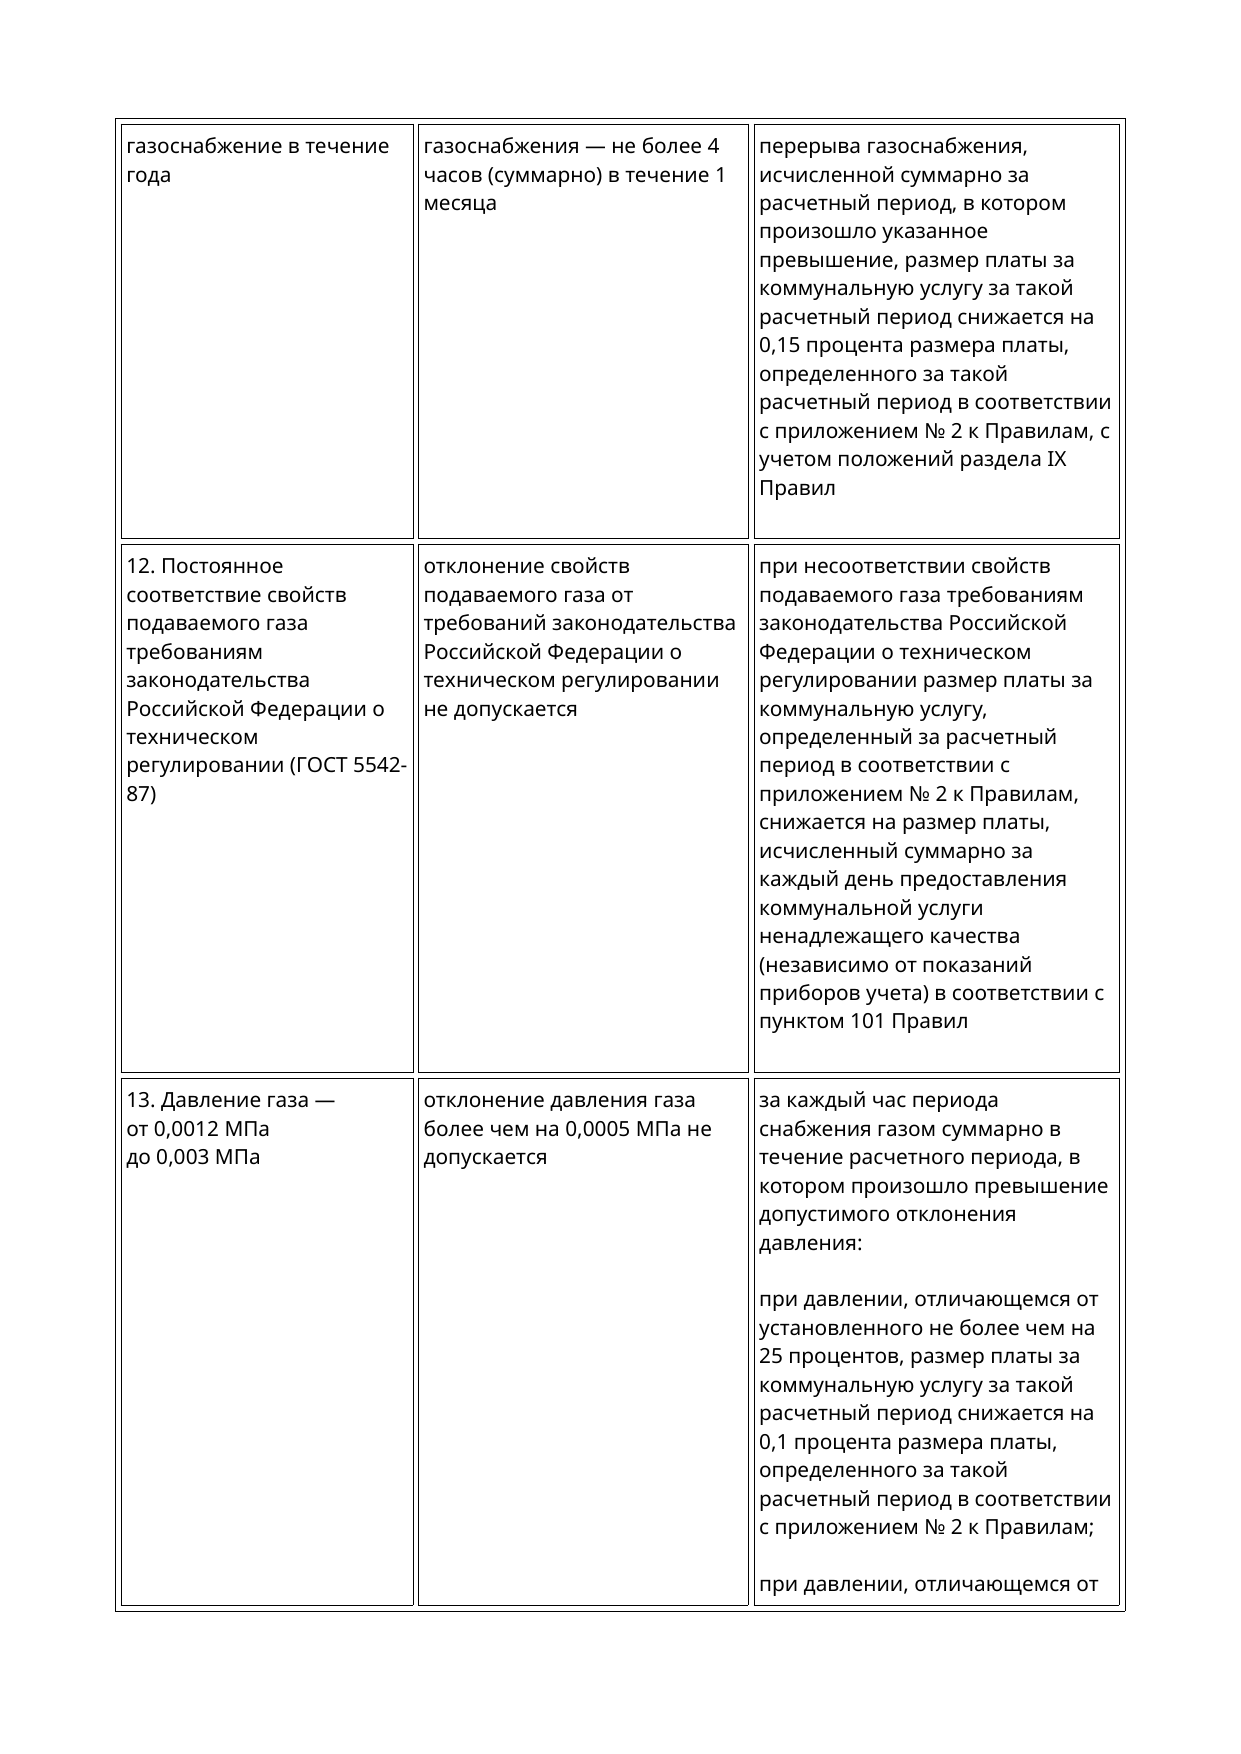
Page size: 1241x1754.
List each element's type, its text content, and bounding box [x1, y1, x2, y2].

table_cell за каждый час периода снабжения газом суммарно в течение расчетного периода, в котором произошло превышение допустимого отклонения давления: при давлении, отличающемся от установленного не более чем на 25 процентов, размер платы за коммунальную услугу за такой расчетный период снижается на 0,1 процента размера платы, определенного за такой расчетный период в соответствии с приложением № 2 к Правилам; при давлении, отличающемся от [751, 1072, 1122, 1605]
table_cell отклонение давления газа более чем на 0,0005 МПа не допускается [416, 1072, 751, 1605]
table_cell 12. Постоянное соответствие свойств подаваемого газа требованиям законодательства Российской Федерации о техническом регулировании (ГОСТ 5542-87) [118, 538, 416, 1072]
table_cell газоснабжения — не более 4 часов (суммарно) в течение 1 месяца [416, 119, 751, 538]
table_cell перерыва газоснабжения, исчисленной суммарно за расчетный период, в котором произошло указанное превышение, размер платы за коммунальную услугу за такой расчетный период снижается на 0,15 процента размера платы, определенного за такой расчетный период в соответствии с приложением № 2 к Правилам, с учетом положений раздела IX Правил [751, 119, 1122, 538]
table_cell 13. Давление газа — от 0,0012 МПа до 0,003 МПа [118, 1072, 416, 1605]
table_cell отклонение свойств подаваемого газа от требований законодательства Российской Федерации о техническом регулировании не допускается [416, 538, 751, 1072]
table_cell при несоответствии свойств подаваемого газа требованиям законодательства Российской Федерации о техническом регулировании размер платы за коммунальную услугу, определенный за расчетный период в соответствии с приложением № 2 к Правилам, снижается на размер платы, исчисленный суммарно за каждый день предоставления коммунальной услуги ненадлежащего качества (независимо от показаний приборов учета) в соответствии с пунктом 101 Правил [751, 538, 1122, 1072]
table_cell газоснабжение в течение года [118, 119, 416, 538]
